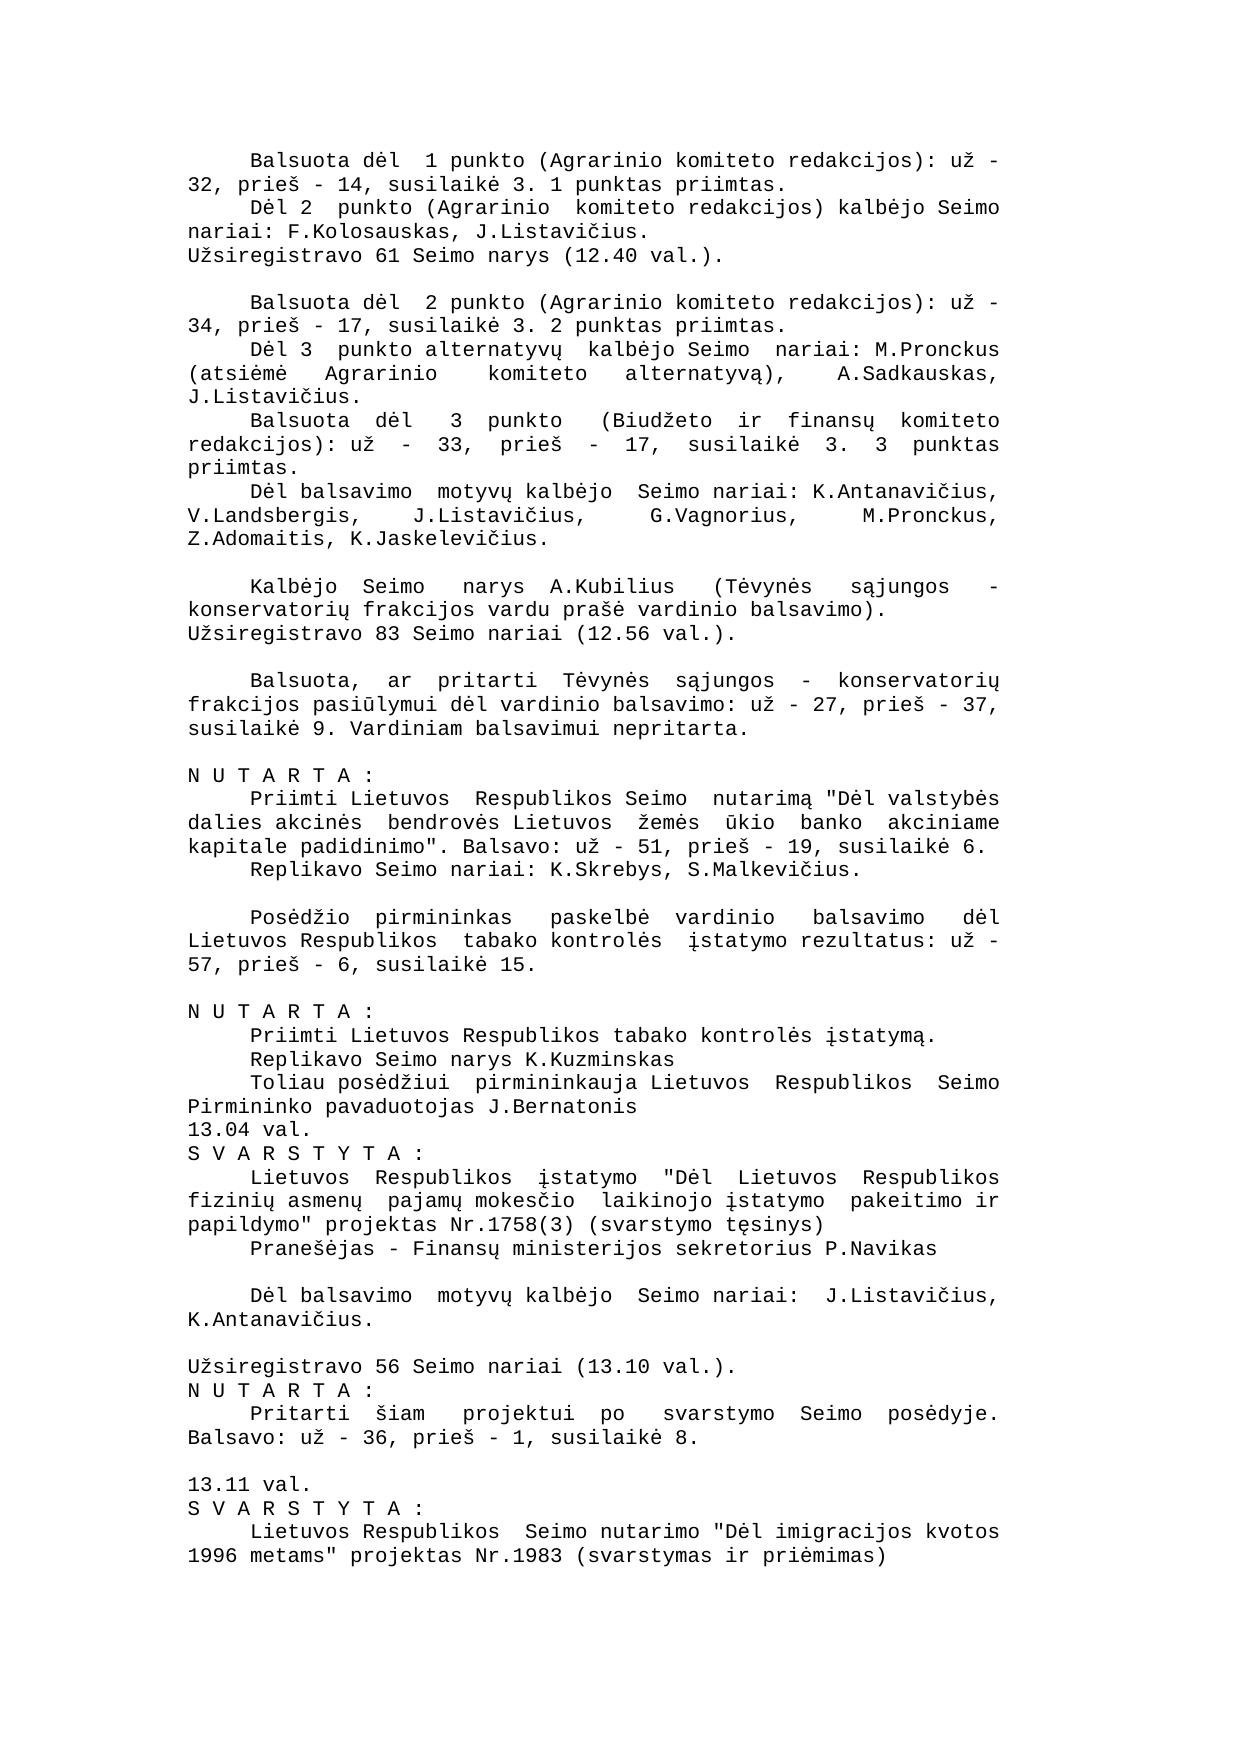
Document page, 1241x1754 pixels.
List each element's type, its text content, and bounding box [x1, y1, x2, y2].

text Lietuvos Respublikos Seimo nutarimo "Dėl imigracijos kvotos [187, 1521, 1053, 1545]
text Užsiregistravo 83 Seimo nariai (12.56 val.). [187, 623, 1053, 647]
text Užsiregistravo 61 Seimo narys (12.40 val.). [187, 244, 1053, 268]
text Toliau posėdžiui pirmininkauja Lietuvos Respublikos Seimo [187, 1072, 1053, 1096]
text Dėl 3 punkto alternatyvų kalbėjo Seimo nariai: M.Pronckus [187, 339, 1053, 363]
text 13.11 val. [187, 1474, 1053, 1498]
text redakcijos): už - 33, prieš - 17, susilaikė 3. 3 punktas [187, 434, 1053, 457]
text Z.Adomaitis, K.Jaskelevičius. [187, 528, 1053, 552]
text Pritarti šiam projektui po svarstymo Seimo posėdyje. [187, 1403, 1053, 1427]
text K.Antanavičius. [187, 1309, 1053, 1332]
text Užsiregistravo 56 Seimo nariai (13.10 val.). [187, 1356, 1053, 1379]
text Balsavo: už - 36, prieš - 1, susilaikė 8. [187, 1427, 1053, 1451]
text N U T A R T A : [187, 1001, 1053, 1025]
text 34, prieš - 17, susilaikė 3. 2 punktas priimtas. [187, 316, 1053, 339]
text papildymo" projektas Nr.1758(3) (svarstymo tęsinys) [187, 1214, 1053, 1238]
text 57, prieš - 6, susilaikė 15. [187, 954, 1053, 978]
text J.Listavičius. [187, 386, 1053, 410]
text Lietuvos Respublikos įstatymo "Dėl Lietuvos Respublikos [187, 1167, 1053, 1190]
text frakcijos pasiūlymui dėl vardinio balsavimo: už - 27, prieš - 37, [187, 694, 1053, 717]
text Kalbėjo Seimo narys A.Kubilius (Tėvynės sąjungos - [187, 576, 1053, 599]
text Pirmininko pavaduotojas J.Bernatonis [187, 1096, 1053, 1119]
text konservatorių frakcijos vardu prašė vardinio balsavimo). [187, 599, 1053, 623]
text Dėl 2 punkto (Agrarinio komiteto redakcijos) kalbėjo Seimo [187, 197, 1053, 221]
text Priimti Lietuvos Respublikos tabako kontrolės įstatymą. [187, 1025, 1053, 1048]
text 13.04 val. [187, 1119, 1053, 1143]
text Dėl balsavimo motyvų kalbėjo Seimo nariai: K.Antanavičius, [187, 481, 1053, 505]
text N U T A R T A : [187, 1379, 1053, 1403]
text V.Landsbergis, J.Listavičius, G.Vagnorius, M.Pronckus, [187, 505, 1053, 528]
text 32, prieš - 14, susilaikė 3. 1 punktas priimtas. [187, 174, 1053, 197]
text Balsuota dėl 3 punkto (Biudžeto ir finansų komiteto [187, 410, 1053, 434]
text kapitale padidinimo". Balsavo: už - 51, prieš - 19, susilaikė 6. [187, 836, 1053, 859]
text Posėdžio pirmininkas paskelbė vardinio balsavimo dėl [187, 907, 1053, 930]
text Balsuota dėl 2 punkto (Agrarinio komiteto redakcijos): už - [187, 292, 1053, 316]
text 1996 metams" projektas Nr.1983 (svarstymas ir priėmimas) [187, 1545, 1053, 1569]
text nariai: F.Kolosauskas, J.Listavičius. [187, 221, 1053, 244]
text Dėl balsavimo motyvų kalbėjo Seimo nariai: J.Listavičius, [187, 1285, 1053, 1309]
text dalies akcinės bendrovės Lietuvos žemės ūkio banko akciniame [187, 812, 1053, 836]
text priimtas. [187, 457, 1053, 481]
text S V A R S T Y T A : [187, 1498, 1053, 1521]
text fizinių asmenų pajamų mokesčio laikinojo įstatymo pakeitimo ir [187, 1190, 1053, 1214]
text Balsuota, ar pritarti Tėvynės sąjungos - konservatorių [187, 670, 1053, 694]
text Balsuota dėl 1 punkto (Agrarinio komiteto redakcijos): už - [187, 150, 1053, 174]
text Pranešėjas - Finansų ministerijos sekretorius P.Navikas [187, 1238, 1053, 1261]
text S V A R S T Y T A : [187, 1143, 1053, 1167]
text Replikavo Seimo narys K.Kuzminskas [187, 1048, 1053, 1072]
text N U T A R T A : [187, 765, 1053, 788]
text Priimti Lietuvos Respublikos Seimo nutarimą "Dėl valstybės [187, 788, 1053, 812]
text Lietuvos Respublikos tabako kontrolės įstatymo rezultatus: už - [187, 930, 1053, 954]
text (atsiėmė Agrarinio komiteto alternatyvą), A.Sadkauskas, [187, 363, 1053, 386]
text susilaikė 9. Vardiniam balsavimui nepritarta. [187, 717, 1053, 741]
text Replikavo Seimo nariai: K.Skrebys, S.Malkevičius. [187, 859, 1053, 883]
